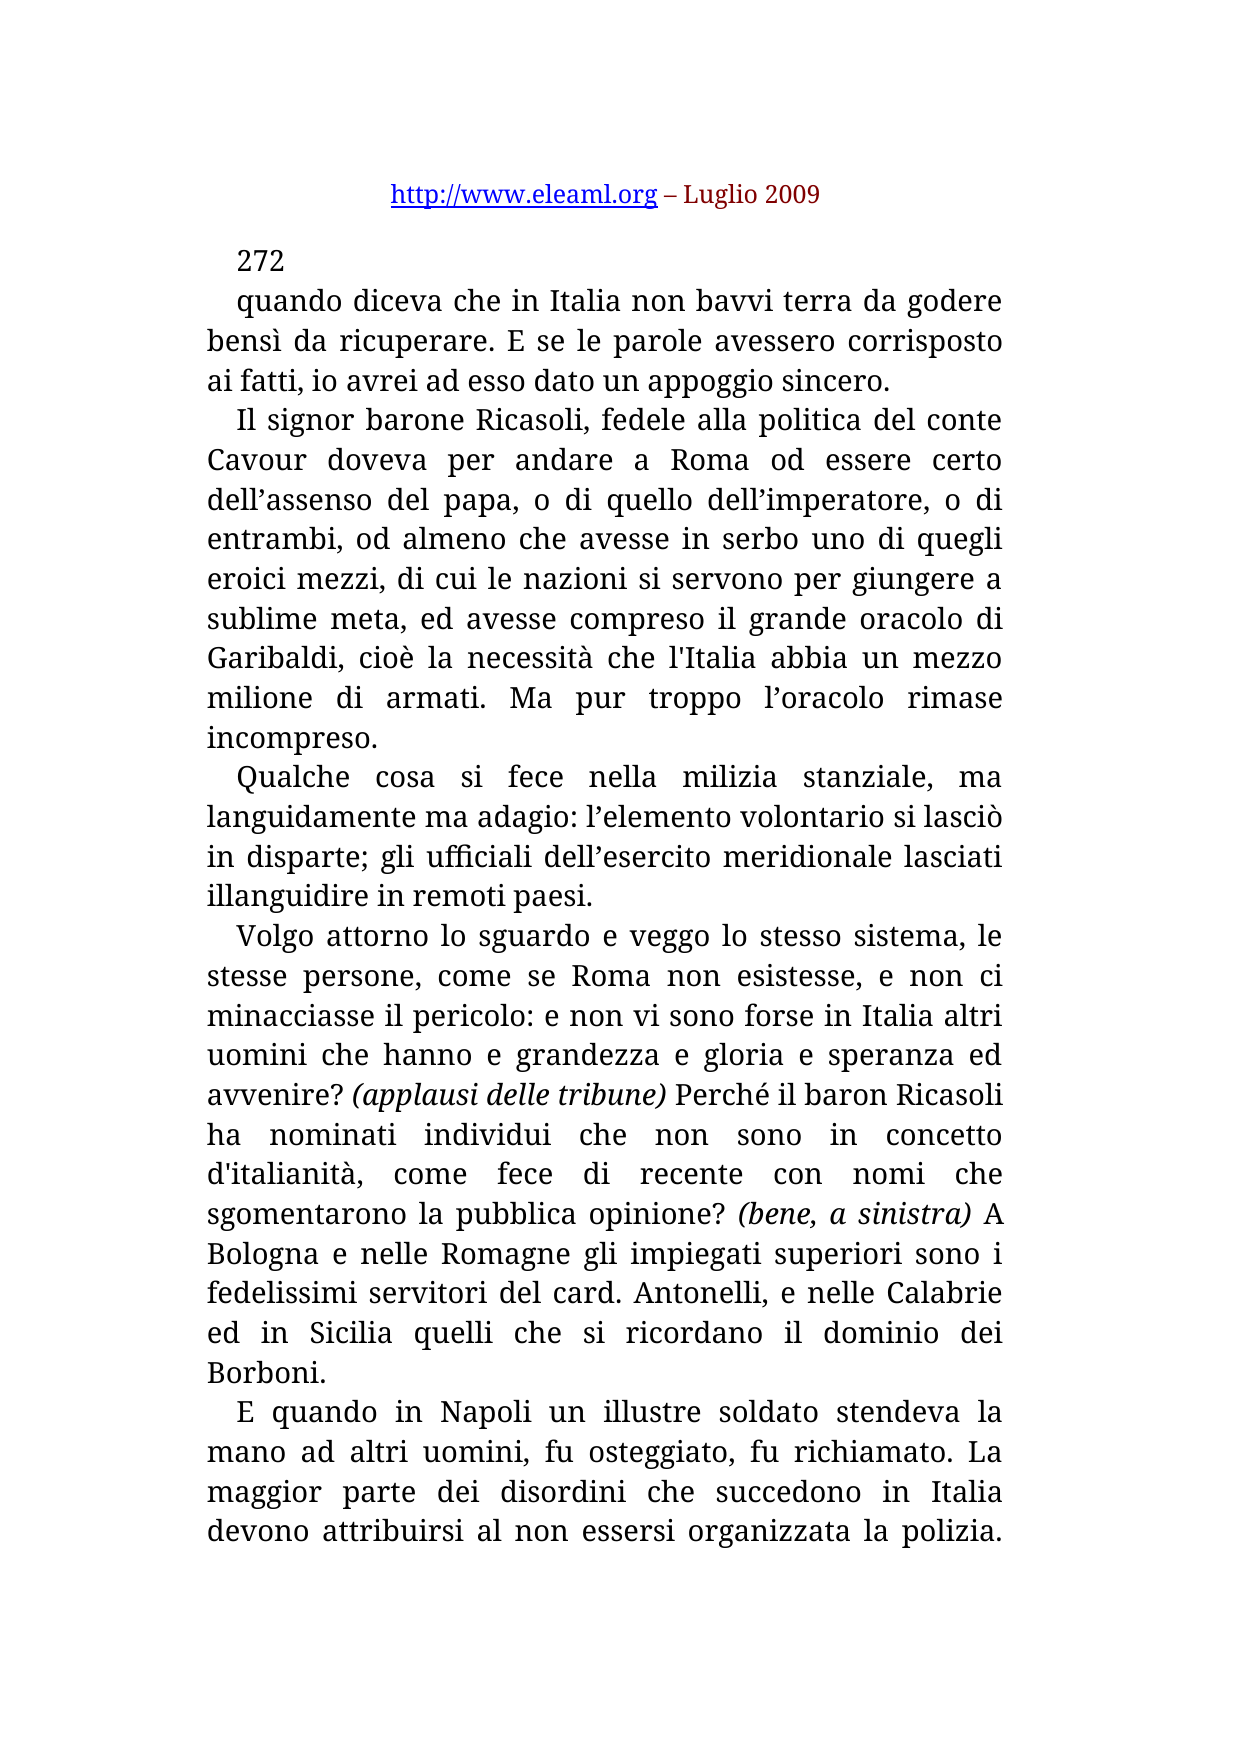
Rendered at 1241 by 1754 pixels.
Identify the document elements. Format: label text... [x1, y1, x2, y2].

text E quando in Napoli un illustre soldato stendeva la mano ad altri uomini, fu osteggiato, fu richiamato. La maggior parte dei disordini che succedono in Italia devono attribuirsi al non essersi organizzata la polizia. [207, 1392, 1004, 1550]
text Volgo attorno lo sguardo e veggo lo stesso sistema, le stesse persone, come se Roma non esistesse, e non ci minacciasse il pericolo: e non vi sono forse in Italia altri uomini che hanno e grandezza e gloria e speranza ed avvenire? (applausi delle tribune) Perché il baron Ricasoli ha nominati individui che non sono in concetto d'italianità, come fece di recente con nomi che sgomentarono la pubblica opinione? (bene, a sinistra) A Bologna e nelle Romagne gli impiegati superiori sono i fedelissimi servitori del card. Antonelli, e nelle Calabrie ed in Sicilia quelli che si ricordano il dominio dei Borboni. [207, 915, 1004, 1392]
text Qualche cosa si fece nella milizia stanziale, ma languidamente ma adagio: l’elemento volontario si lasciò in disparte; gli ufficiali dell’esercito meridionale lasciati illanguidire in remoti paesi. [207, 757, 1004, 915]
text 272 [207, 241, 1004, 280]
text Il signor barone Ricasoli, fedele alla politica del conte Cavour doveva per andare a Roma od essere certo dell’assenso del papa, o di quello dell’imperatore, o di entrambi, od almeno che avesse in serbo uno di quegli eroici mezzi, di cui le nazioni si servono per giungere a sublime meta, ed avesse compreso il grande oracolo di Garibaldi, cioè la necessità che l'Italia abbia un mezzo milione di armati. Ma pur troppo l’oracolo rimase incompreso. [207, 399, 1004, 757]
text quando diceva che in Italia non bavvi terra da godere bensì da ricuperare. E se le parole avessero corrisposto ai fatti, io avrei ad esso dato un appoggio sincero. [207, 280, 1004, 399]
